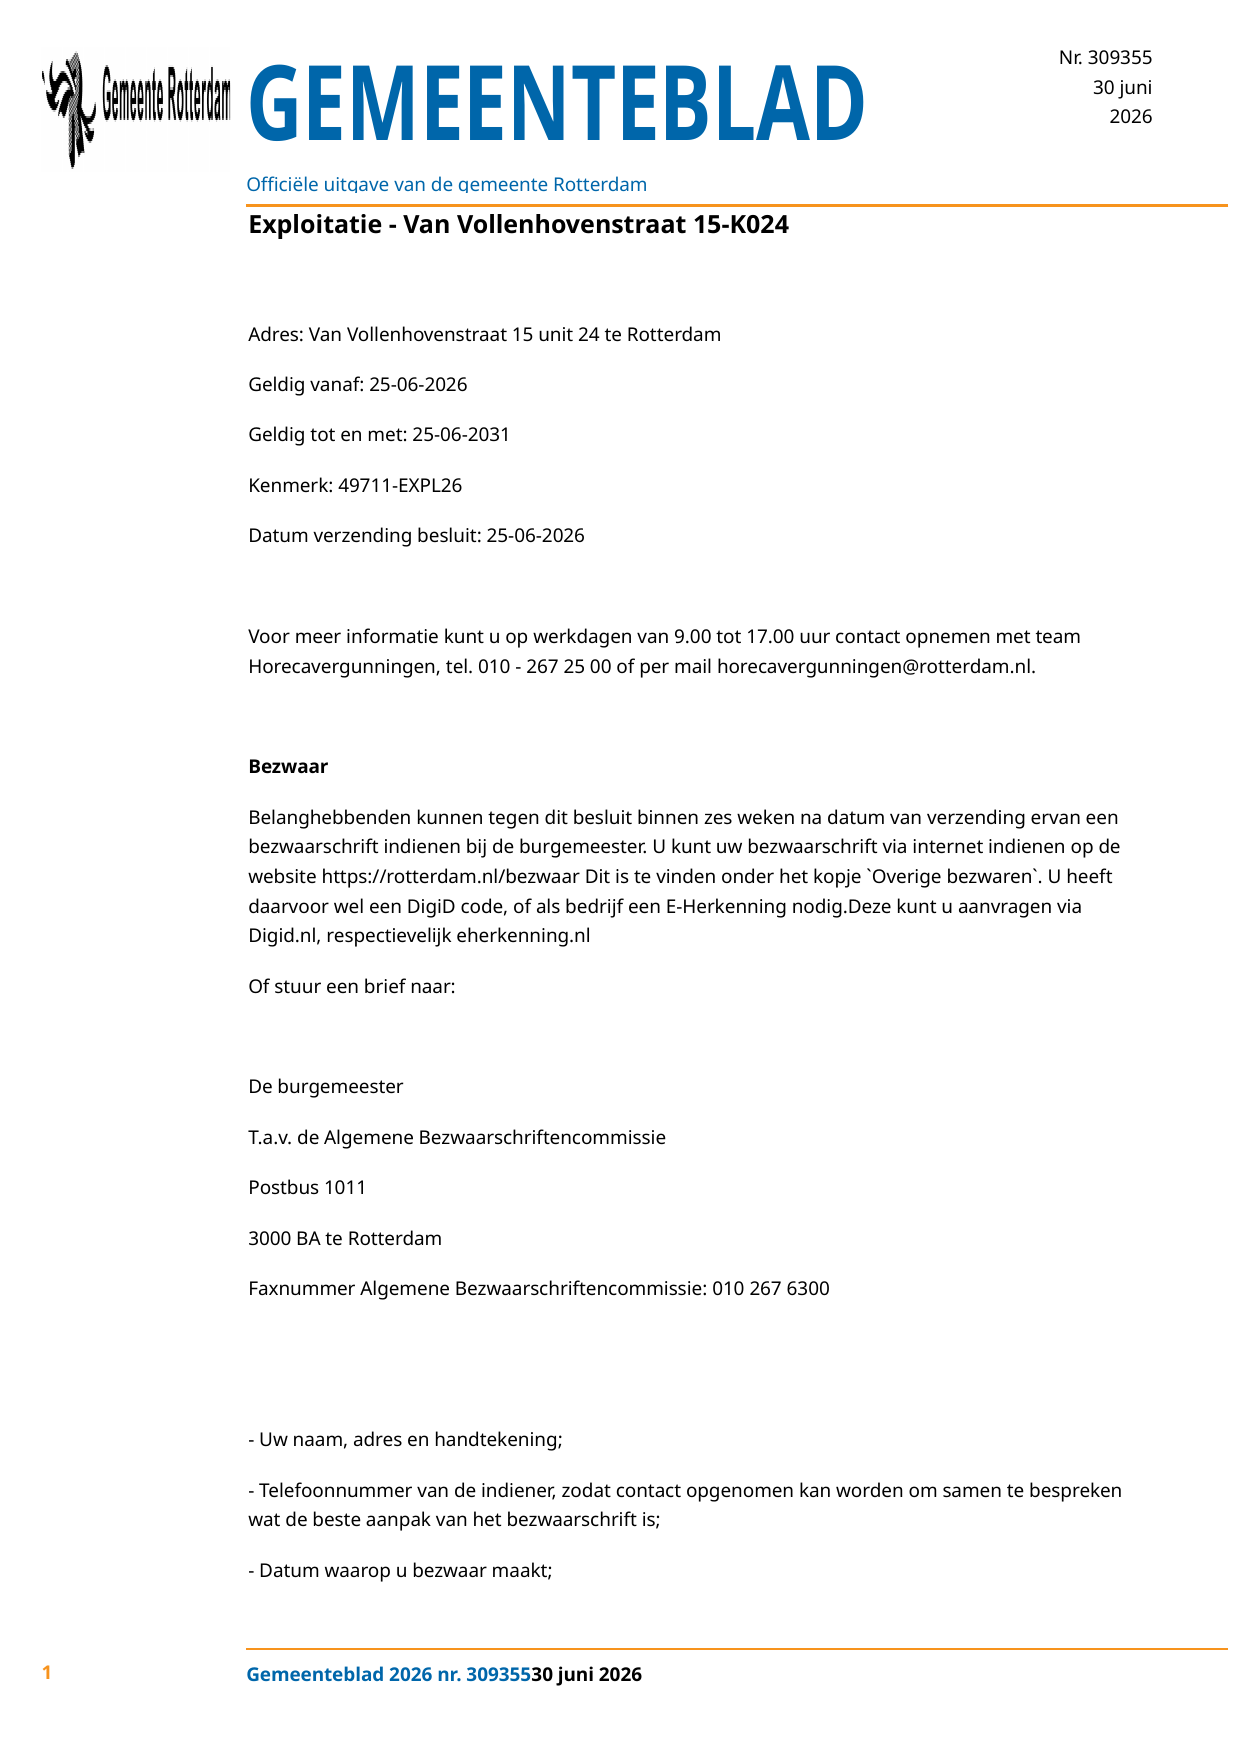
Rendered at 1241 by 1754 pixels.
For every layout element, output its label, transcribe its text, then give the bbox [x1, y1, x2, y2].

text Geldig vanaf: 25-06-2026 [248, 371, 1152, 397]
text Postbus 1011 [248, 1174, 1152, 1200]
text - Telefoonnummer van de indiener, zodat contact opgenomen kan worden om samen te bespreken wat de beste aanpak van het bezwaarschrift is; [248, 1477, 1152, 1532]
text Datum verzending besluit: 25-06-2026 [248, 522, 1152, 548]
text - Uw naam, adres en handtekening; [248, 1427, 1152, 1452]
text Of stuur een brief naar: [248, 973, 1152, 998]
text T.a.v. de Algemene Bezwaarschriftencommissie [248, 1124, 1152, 1150]
text Geldig tot en met: 25-06-2031 [248, 422, 1152, 447]
text Belanghebbenden kunnen tegen dit besluit binnen zes weken na datum van verzending ervan een bezwaarschrift indienen bij de burgemeester. U kunt uw bezwaarschrift via internet indienen op de website https://rotterdam.nl/bezwaar Dit is te vinden onder het kopje `Overige bezwaren`. U heeft daarvoor wel een DigiD code, of als bedrijf een E-Herkenning nodig.Deze kunt u aanvragen via Digid.nl, respectievelijk eherkenning.nl [248, 804, 1152, 948]
text Exploitatie - Van Vollenhovenstraat 15-K024 [248, 207, 1152, 241]
text Kenmerk: 49711-EXPL26 [248, 472, 1152, 498]
text Bezwaar [248, 754, 1152, 779]
text Voor meer informatie kunt u op werkdagen van 9.00 tot 17.00 uur contact opnemen met team Horecavergunningen, tel. 010 - 267 25 00 of per mail horecavergunningen@rotterdam.nl. [248, 623, 1152, 678]
text Faxnummer Algemene Bezwaarschriftencommissie: 010 267 6300 [248, 1275, 1152, 1301]
text - Datum waarop u bezwaar maakt; [248, 1557, 1152, 1583]
text 3000 BA te Rotterdam [248, 1225, 1152, 1251]
text De burgemeester [248, 1074, 1152, 1099]
text Adres: Van Vollenhovenstraat 15 unit 24 te Rotterdam [248, 321, 1152, 346]
picture [41, 47, 231, 172]
